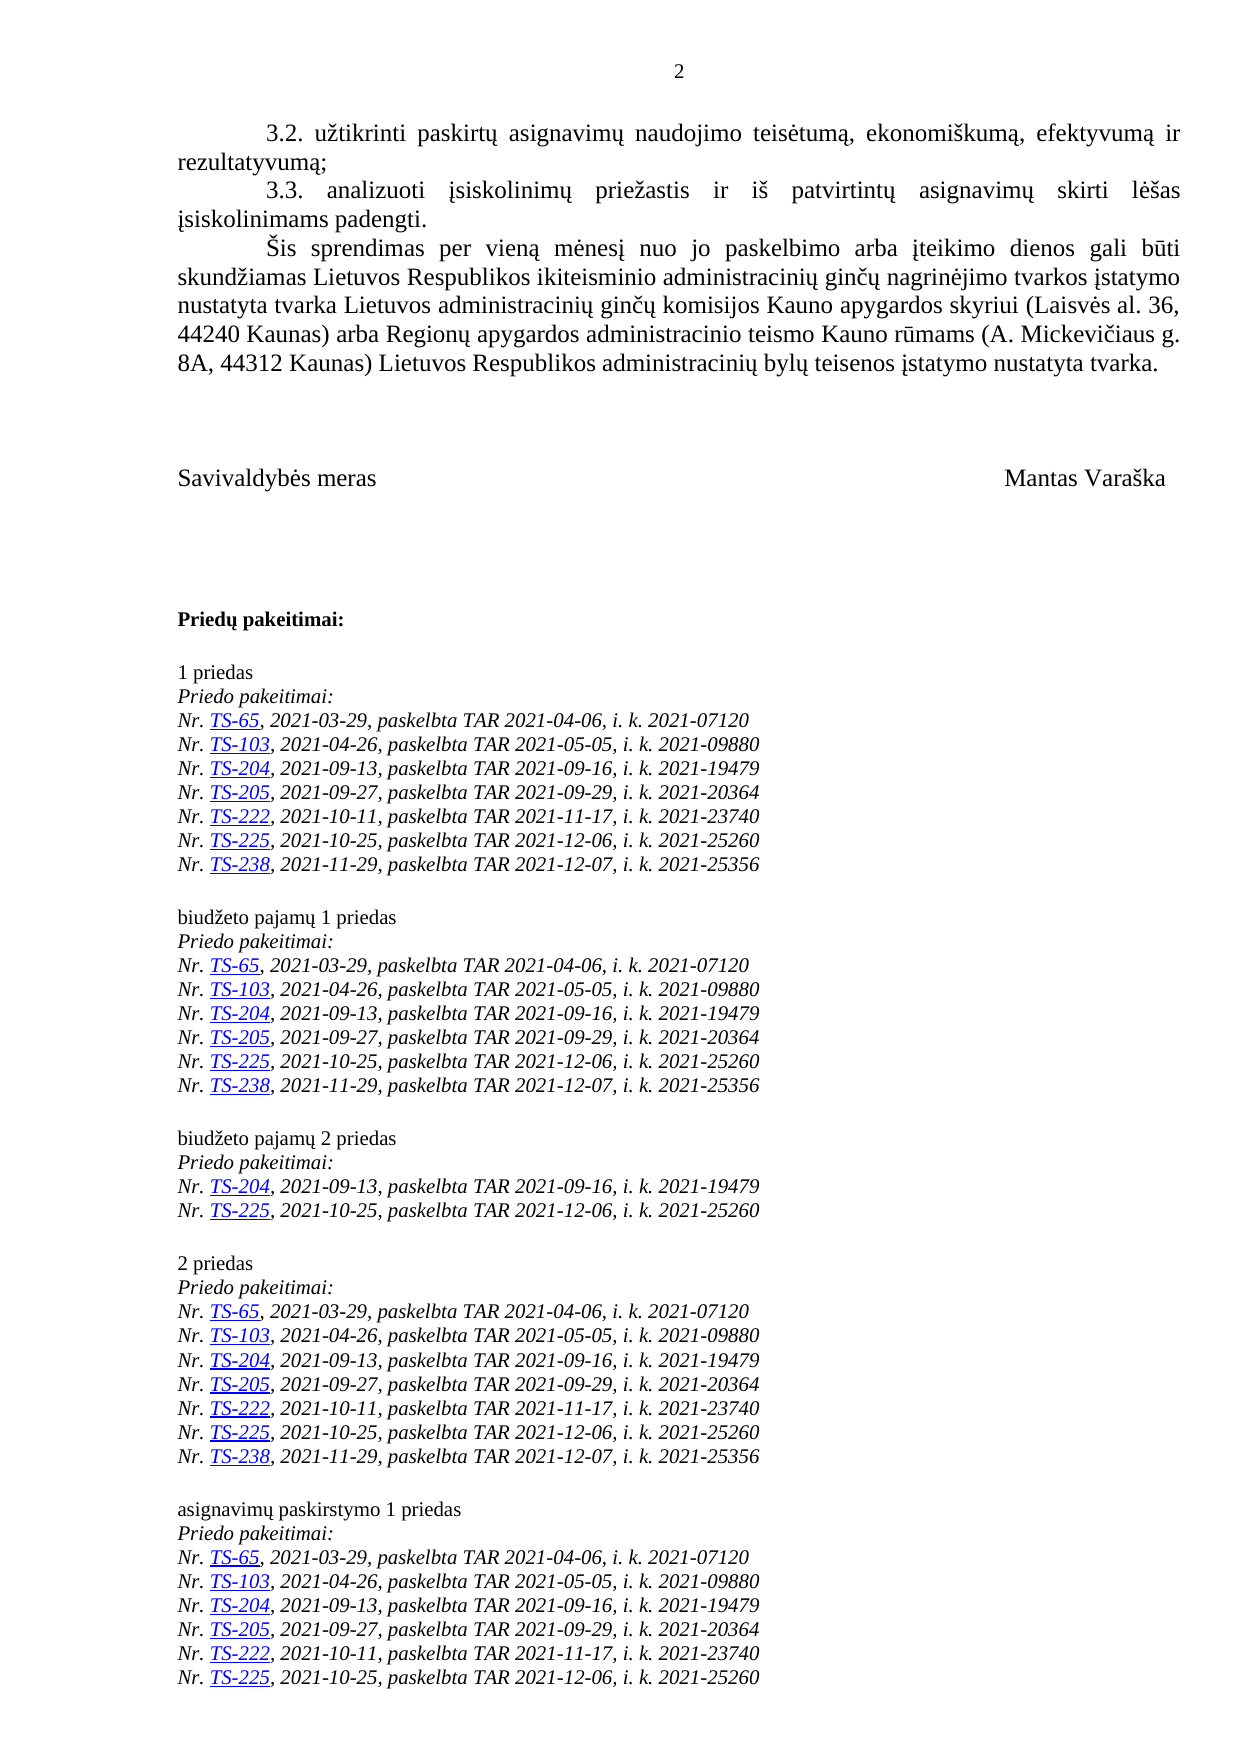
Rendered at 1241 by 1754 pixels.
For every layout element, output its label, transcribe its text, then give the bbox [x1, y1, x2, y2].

text biudžeto pajamų 1 priedas [177, 905, 1181, 929]
text Nr. TS-65, 2021-03-29, paskelbta TAR 2021-04-06, i. k. 2021-07120 [177, 953, 1181, 977]
text 3.3. analizuoti įsiskolinimų priežastis ir iš patvirtintų asignavimų skirti lėšas įsiskolinimams padengti. [177, 176, 1181, 233]
text Nr. TS-103, 2021-04-26, paskelbta TAR 2021-05-05, i. k. 2021-09880 [177, 977, 1181, 1001]
text Nr. TS-222, 2021-10-11, paskelbta TAR 2021-11-17, i. k. 2021-23740 [177, 1641, 1181, 1665]
text Nr. TS-204, 2021-09-13, paskelbta TAR 2021-09-16, i. k. 2021-19479 [177, 756, 1181, 780]
text Nr. TS-205, 2021-09-27, paskelbta TAR 2021-09-29, i. k. 2021-20364 [177, 1025, 1181, 1049]
text Nr. TS-103, 2021-04-26, paskelbta TAR 2021-05-05, i. k. 2021-09880 [177, 1323, 1181, 1347]
text Nr. TS-103, 2021-04-26, paskelbta TAR 2021-05-05, i. k. 2021-09880 [177, 732, 1181, 756]
text Priedo pakeitimai: [177, 684, 1181, 708]
text Nr. TS-205, 2021-09-27, paskelbta TAR 2021-09-29, i. k. 2021-20364 [177, 1617, 1181, 1641]
text Nr. TS-65, 2021-03-29, paskelbta TAR 2021-04-06, i. k. 2021-07120 [177, 1545, 1181, 1569]
text Nr. TS-225, 2021-10-25, paskelbta TAR 2021-12-06, i. k. 2021-25260 [177, 1665, 1181, 1689]
text Nr. TS-65, 2021-03-29, paskelbta TAR 2021-04-06, i. k. 2021-07120 [177, 1299, 1181, 1323]
text Priedo pakeitimai: [177, 1150, 1181, 1174]
text 2 priedas [177, 1251, 1181, 1275]
text Nr. TS-222, 2021-10-11, paskelbta TAR 2021-11-17, i. k. 2021-23740 [177, 804, 1181, 828]
text Nr. TS-238, 2021-11-29, paskelbta TAR 2021-12-07, i. k. 2021-25356 [177, 1073, 1181, 1097]
text Priedų pakeitimai: [177, 607, 1181, 631]
text Nr. TS-65, 2021-03-29, paskelbta TAR 2021-04-06, i. k. 2021-07120 [177, 708, 1181, 732]
text Nr. TS-205, 2021-09-27, paskelbta TAR 2021-09-29, i. k. 2021-20364 [177, 780, 1181, 804]
text Nr. TS-205, 2021-09-27, paskelbta TAR 2021-09-29, i. k. 2021-20364 [177, 1372, 1181, 1396]
text Nr. TS-204, 2021-09-13, paskelbta TAR 2021-09-16, i. k. 2021-19479 [177, 1347, 1181, 1372]
text Nr. TS-204, 2021-09-13, paskelbta TAR 2021-09-16, i. k. 2021-19479 [177, 1174, 1181, 1198]
text Priedo pakeitimai: [177, 1275, 1181, 1299]
text 1 priedas [177, 660, 1181, 684]
text Nr. TS-222, 2021-10-11, paskelbta TAR 2021-11-17, i. k. 2021-23740 [177, 1396, 1181, 1420]
text Nr. TS-204, 2021-09-13, paskelbta TAR 2021-09-16, i. k. 2021-19479 [177, 1593, 1181, 1617]
text Priedo pakeitimai: [177, 1521, 1181, 1545]
text Nr. TS-238, 2021-11-29, paskelbta TAR 2021-12-07, i. k. 2021-25356 [177, 1444, 1181, 1468]
text Nr. TS-225, 2021-10-25, paskelbta TAR 2021-12-06, i. k. 2021-25260 [177, 1049, 1181, 1073]
text Nr. TS-238, 2021-11-29, paskelbta TAR 2021-12-07, i. k. 2021-25356 [177, 852, 1181, 876]
text 3.2. užtikrinti paskirtų asignavimų naudojimo teisėtumą, ekonomiškumą, efektyvumą ir rezultatyvumą; [177, 118, 1181, 176]
text Nr. TS-225, 2021-10-25, paskelbta TAR 2021-12-06, i. k. 2021-25260 [177, 1198, 1181, 1222]
text Priedo pakeitimai: [177, 929, 1181, 953]
text Nr. TS-225, 2021-10-25, paskelbta TAR 2021-12-06, i. k. 2021-25260 [177, 1420, 1181, 1444]
text biudžeto pajamų 2 priedas [177, 1126, 1181, 1150]
text Šis sprendimas per vieną mėnesį nuo jo paskelbimo arba įteikimo dienos gali būti skundžiamas Lietuvos Respublikos ikiteisminio administracinių ginčų nagrinėjimo tvarkos įstatymo nustatyta tvarka Lietuvos administracinių ginčų komisijos Kauno apygardos skyriui (Laisvės al. 36, 44240 Kaunas) arba Regionų apygardos administracinio teismo Kauno rūmams (A. Mickevičiaus g. 8A, 44312 Kaunas) Lietuvos Respublikos administracinių bylų teisenos įstatymo nustatyta tvarka. [177, 233, 1181, 377]
text Nr. TS-103, 2021-04-26, paskelbta TAR 2021-05-05, i. k. 2021-09880 [177, 1569, 1181, 1593]
text Nr. TS-225, 2021-10-25, paskelbta TAR 2021-12-06, i. k. 2021-25260 [177, 828, 1181, 852]
text Savivaldybės meras Mantas Varaška [177, 463, 1181, 492]
text asignavimų paskirstymo 1 priedas [177, 1497, 1181, 1521]
text Nr. TS-204, 2021-09-13, paskelbta TAR 2021-09-16, i. k. 2021-19479 [177, 1001, 1181, 1025]
